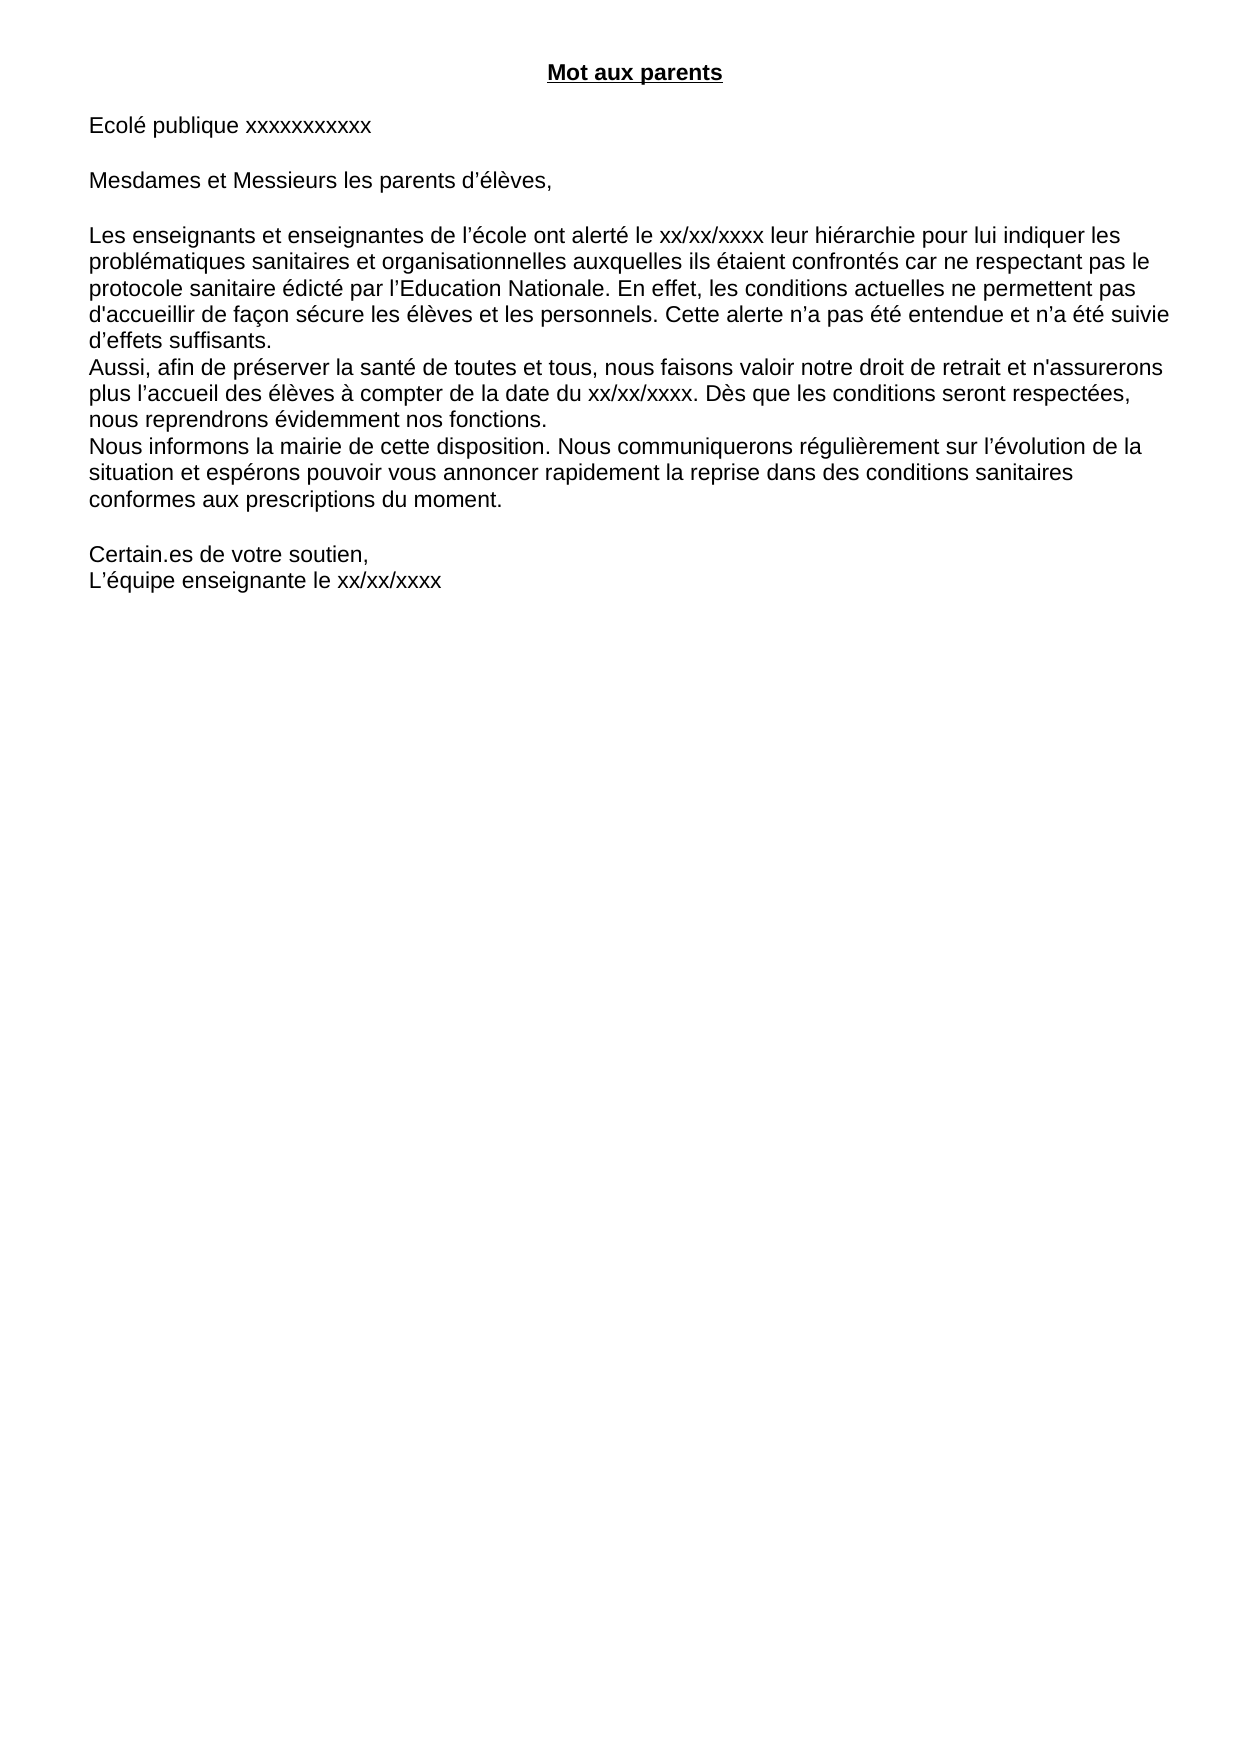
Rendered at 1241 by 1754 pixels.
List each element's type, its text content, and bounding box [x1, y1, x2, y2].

text Certain.es de votre soutien, [89, 541, 1181, 567]
text Ecolé publique xxxxxxxxxxx [89, 112, 1181, 138]
text Aussi, afin de préserver la santé de toutes et tous, nous faisons valoir notre droit de retrait et n'assurerons plus l’accueil des élèves à compter de la date du xx/xx/xxxx. Dès que les conditions seront respectées, nous reprendrons évidemment nos fonctions. [89, 354, 1181, 433]
text Les enseignants et enseignantes de l’école ont alerté le xx/xx/xxxx leur hiérarchie pour lui indiquer les problématiques sanitaires et organisationnelles auxquelles ils étaient confrontés car ne respectant pas le protocole sanitaire édicté par l’Education Nationale. En effet, les conditions actuelles ne permettent pas d'accueillir de façon sécure les élèves et les personnels. Cette alerte n’a pas été entendue et n’a été suivie d’effets suffisants. [89, 222, 1181, 354]
text L’équipe enseignante le xx/xx/xxxx [89, 567, 1181, 593]
text Nous informons la mairie de cette disposition. Nous communiquerons régulièrement sur l’évolution de la situation et espérons pouvoir vous annoncer rapidement la reprise dans des conditions sanitaires conformes aux prescriptions du moment. [89, 433, 1181, 512]
text Mesdames et Messieurs les parents d’élèves, [89, 167, 1181, 193]
text Mot aux parents [89, 59, 1181, 85]
